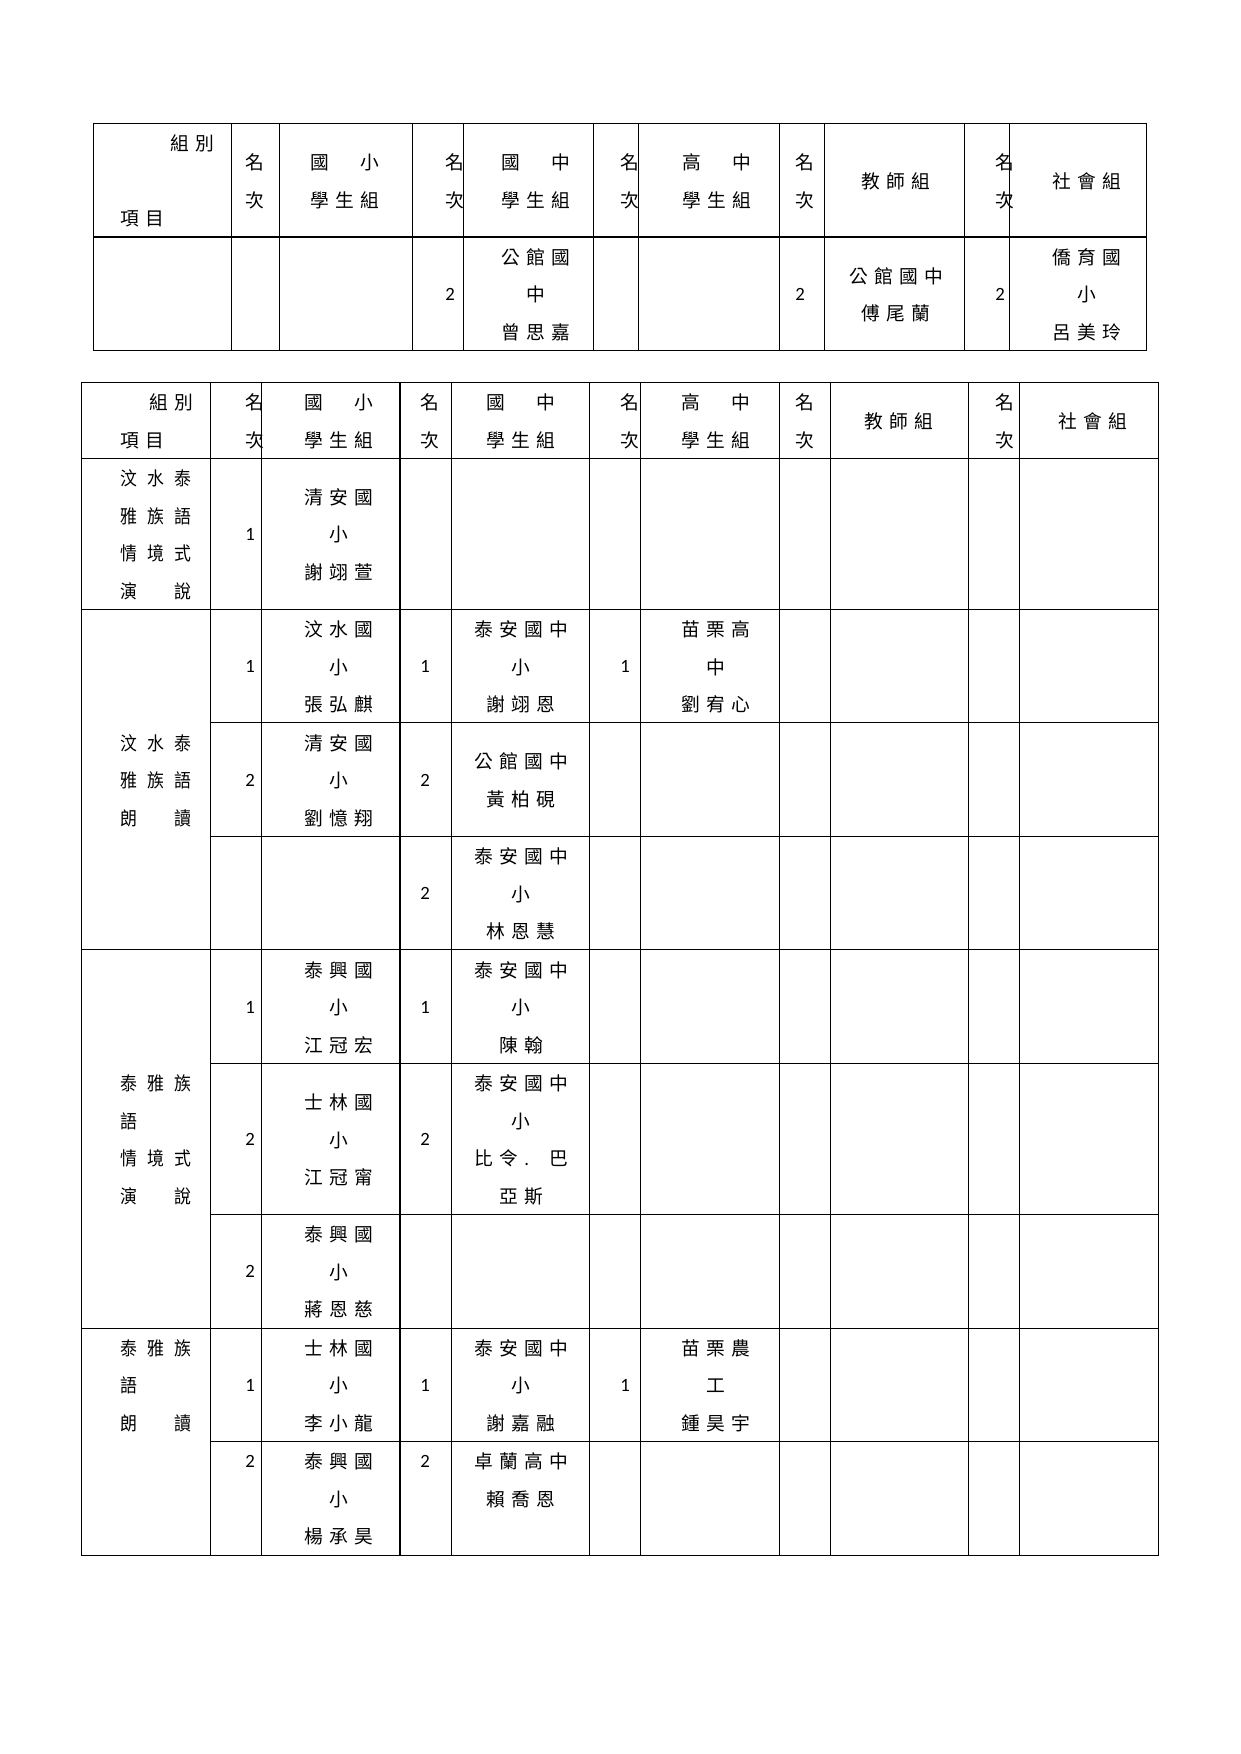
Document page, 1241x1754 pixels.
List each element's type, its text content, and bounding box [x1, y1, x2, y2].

table_cell 公館國中 黃柏硯 [452, 723, 589, 836]
table_cell [969, 1329, 1019, 1441]
table_cell [590, 837, 640, 949]
table_cell [641, 1442, 779, 1554]
table_cell [1020, 950, 1158, 1063]
table_cell [780, 723, 830, 836]
table_cell [1020, 459, 1158, 609]
table_cell [641, 950, 779, 1063]
table_cell 士林國小 江冠甯 [262, 1064, 399, 1214]
table_header 名次 [401, 383, 451, 458]
table_cell 泰安國中小 謝翊恩 [452, 610, 589, 722]
table_cell [969, 1215, 1019, 1327]
table_header 組別 項目 [82, 383, 210, 458]
table_cell [590, 1442, 640, 1554]
table_cell 苗栗農工 鍾昊宇 [641, 1329, 779, 1441]
table_cell 泰安國中小 陳翰 [452, 950, 589, 1063]
table_header 國 小 學生組 [280, 124, 412, 236]
table_cell [401, 459, 451, 609]
table_cell [831, 723, 968, 836]
table_cell [452, 1215, 589, 1327]
table_cell [641, 837, 779, 949]
table_cell 2 [401, 837, 451, 949]
table_cell [780, 610, 830, 722]
table_cell [1020, 1064, 1158, 1214]
table_cell [641, 1064, 779, 1214]
table_cell 清安國小 劉憶翔 [262, 723, 399, 836]
table_cell [831, 1329, 968, 1441]
table_cell 泰興國小 蔣恩慈 [262, 1215, 399, 1327]
table_cell [780, 459, 830, 609]
table_cell [211, 837, 261, 949]
table_cell [969, 837, 1019, 949]
table_header 名次 [969, 383, 1019, 458]
table_cell 1 [401, 610, 451, 722]
table_header 組別 項目 [94, 124, 231, 236]
table_header 教師組 [831, 383, 968, 458]
table_cell [639, 238, 779, 350]
table_cell [969, 1064, 1019, 1214]
table_cell 1 [401, 950, 451, 1063]
table_cell 清安國小 謝翊萱 [262, 459, 399, 609]
table_cell 1 [211, 950, 261, 1063]
table_cell [831, 459, 968, 609]
table_cell [780, 1442, 830, 1554]
table_header 名次 [780, 124, 824, 236]
table_cell [1020, 837, 1158, 949]
table_cell [262, 837, 399, 949]
table_cell 汶水泰雅族語 朗讀 [82, 610, 210, 949]
table_cell 士林國小 李小龍 [262, 1329, 399, 1441]
table_cell [831, 610, 968, 722]
table_header 國 中 學生組 [464, 124, 593, 236]
table_cell 泰興國小 江冠宏 [262, 950, 399, 1063]
table_cell 2 [211, 1064, 261, 1214]
table_cell 公館國中 曾思嘉 [464, 238, 593, 350]
table_cell [969, 950, 1019, 1063]
table_header 名次 [590, 383, 640, 458]
table_header 名次 [413, 124, 463, 236]
table_cell [641, 1215, 779, 1327]
table_cell 1 [211, 610, 261, 722]
table_cell [641, 723, 779, 836]
table_header 國 中 學生組 [452, 383, 589, 458]
table_cell 僑育國小 呂美玲 [1010, 238, 1146, 350]
table_header 高 中 學生組 [641, 383, 779, 458]
table_cell [1020, 1215, 1158, 1327]
table_cell [94, 238, 231, 350]
table_cell [1020, 723, 1158, 836]
table_cell 1 [211, 459, 261, 609]
table_cell [969, 723, 1019, 836]
table_cell 2 [401, 1064, 451, 1214]
table_cell [780, 950, 830, 1063]
table_cell 公館國中 傅尾蘭 [825, 238, 964, 350]
table_cell 1 [211, 1329, 261, 1441]
table_cell 泰興國小 楊承昊 [262, 1442, 399, 1554]
table_cell 汶水泰雅族語 情境式演說 [82, 459, 210, 609]
table_cell 泰安國中小 比令.巴亞斯 [452, 1064, 589, 1214]
table_cell 2 [211, 723, 261, 836]
table_cell [590, 950, 640, 1063]
table_header 國 小 學生組 [262, 383, 399, 458]
table_cell [831, 1442, 968, 1554]
table_cell [401, 1215, 451, 1327]
table_cell [831, 837, 968, 949]
table_cell [641, 459, 779, 609]
table_cell 1 [590, 1329, 640, 1441]
table_cell [969, 610, 1019, 722]
table_cell 泰安國中小 謝嘉融 [452, 1329, 589, 1441]
table_header 名次 [594, 124, 638, 236]
table_cell [831, 1215, 968, 1327]
table_header 名次 [232, 124, 279, 236]
table_cell [590, 1064, 640, 1214]
table_header 教師組 [825, 124, 964, 236]
table_cell 汶水國小 張弘麒 [262, 610, 399, 722]
table_cell [780, 1215, 830, 1327]
table_cell [594, 238, 638, 350]
table_cell [590, 1215, 640, 1327]
table_cell 2 [211, 1215, 261, 1327]
table_header 高 中 學生組 [639, 124, 779, 236]
table_cell [232, 238, 279, 350]
table_cell [452, 459, 589, 609]
table_cell [1020, 610, 1158, 722]
table_header 社會組 [1010, 124, 1146, 236]
table_cell 卓蘭高中 賴喬恩 [452, 1442, 589, 1554]
table_header 名次 [211, 383, 261, 458]
table_cell 泰雅族語 朗讀 [82, 1329, 210, 1554]
table_cell [1020, 1442, 1158, 1554]
table_cell 2 [413, 238, 463, 350]
table_cell [780, 1064, 830, 1214]
table_cell [969, 459, 1019, 609]
table_cell 1 [401, 1329, 451, 1441]
table_cell [590, 723, 640, 836]
table_cell 2 [780, 238, 824, 350]
table_cell [780, 1329, 830, 1441]
table_cell [831, 1064, 968, 1214]
table_cell [780, 837, 830, 949]
table_cell [1020, 1329, 1158, 1441]
table_cell 泰雅族語 情境式演說 [82, 950, 210, 1327]
table_cell 2 [401, 723, 451, 836]
table_cell [590, 459, 640, 609]
table_cell [969, 1442, 1019, 1554]
table_header 名次 [965, 124, 1009, 236]
table_header 社會組 [1020, 383, 1158, 458]
table_cell 2 [401, 1442, 451, 1554]
table_cell 泰安國中小 林恩慧 [452, 837, 589, 949]
table_cell 1 [590, 610, 640, 722]
table_cell [831, 950, 968, 1063]
table_cell [280, 238, 412, 350]
table_cell 2 [965, 238, 1009, 350]
table_cell 苗栗高中 劉宥心 [641, 610, 779, 722]
table_cell 2 [211, 1442, 261, 1554]
table_header 名次 [780, 383, 830, 458]
